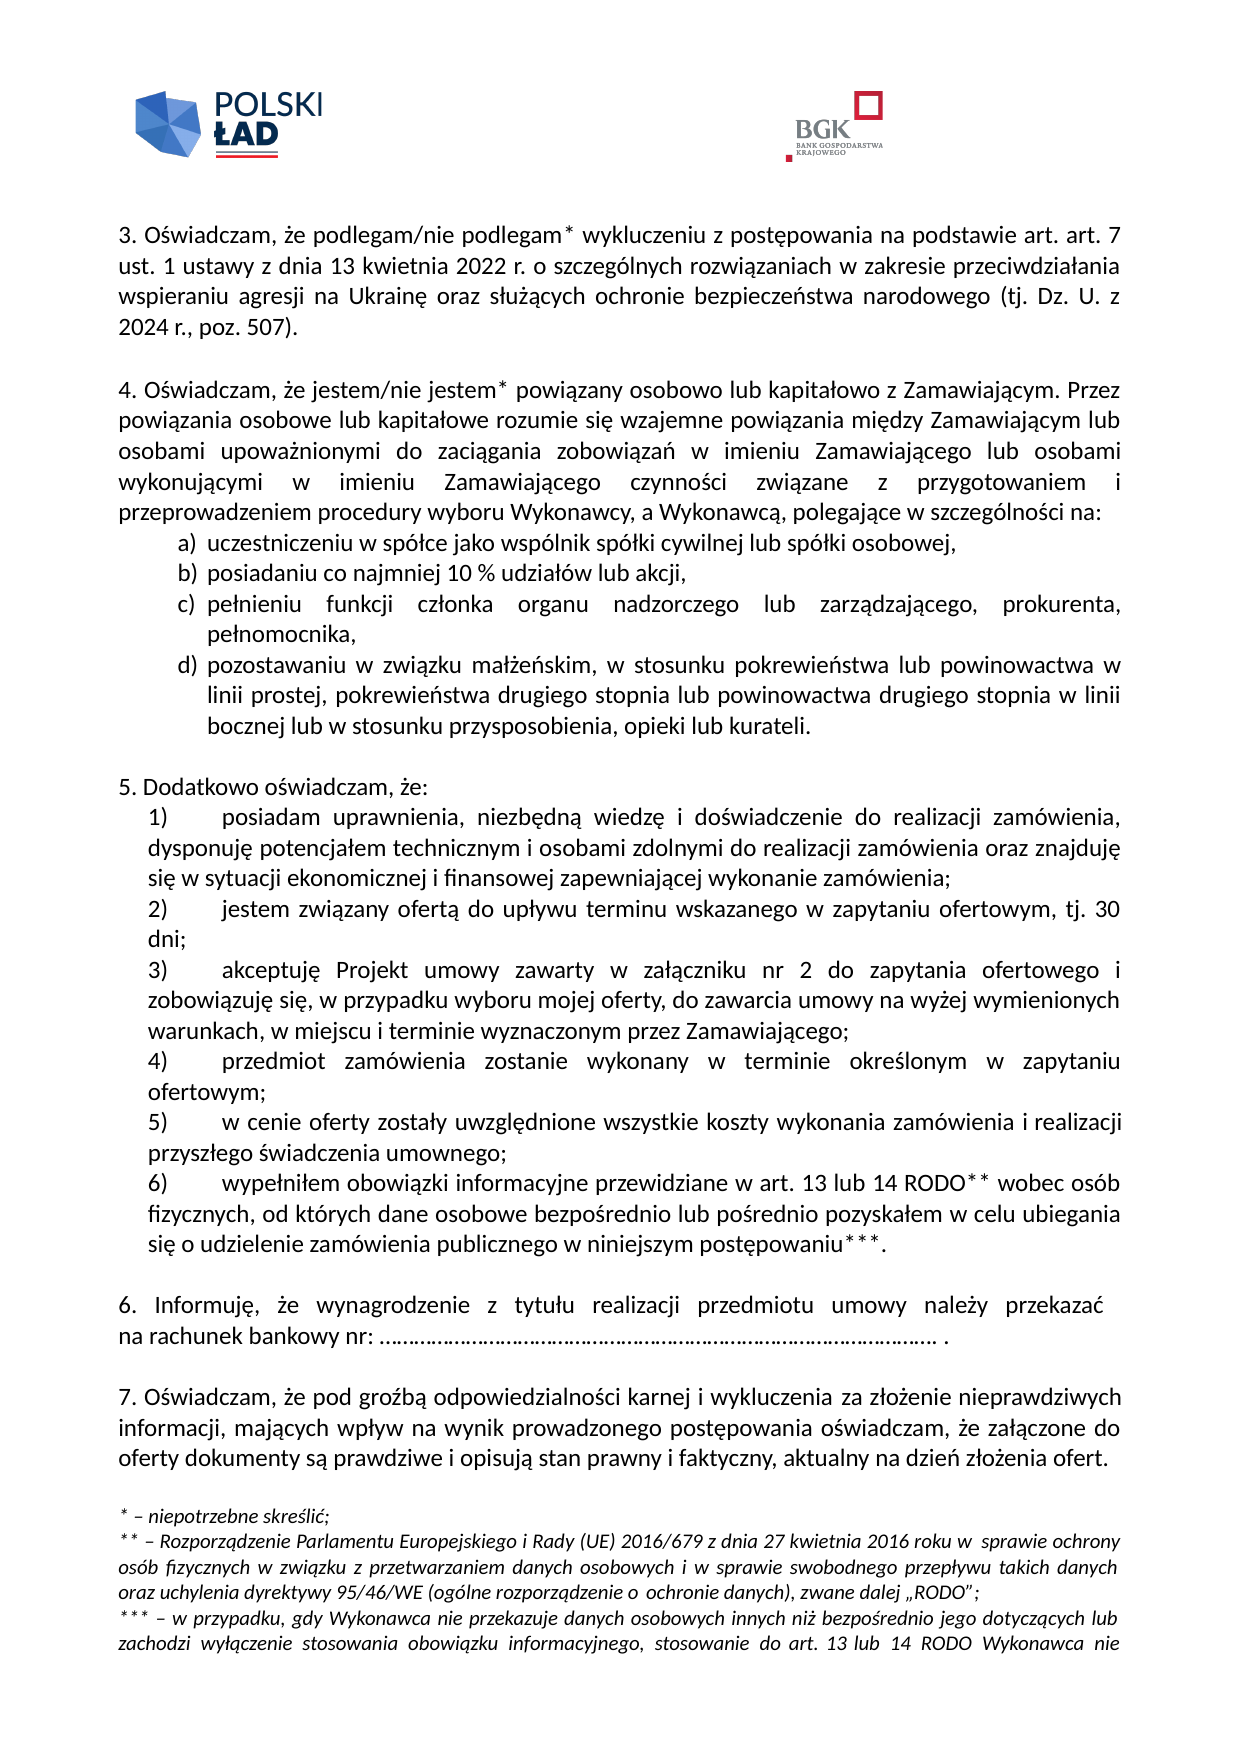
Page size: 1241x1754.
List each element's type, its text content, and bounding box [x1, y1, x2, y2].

text 4. Oświadczam, że jestem/nie jestem* powiązany osobowo lub kapitałowo z Zamawiającym. Przez powiązania osobowe lub kapitałowe rozumie się wzajemne powiązania między Zamawiającym lub osobami upoważnionymi do zaciągania zobowiązań w imieniu Zamawiającego lub osobami wykonującymi w imieniu Zamawiającego czynności związane z przygotowaniem i przeprowadzeniem procedury wyboru Wykonawcy, a Wykonawcą, polegające w szczególności na: [118, 374, 1122, 527]
text 7. Oświadczam, że pod groźbą odpowiedzialności karnej i wykluczenia za złożenie nieprawdziwych informacji, mających wpływ na wynik prowadzonego postępowania oświadczam, że załączone do oferty dokumenty są prawdziwe i opisują stan prawny i faktyczny, aktualny na dzień złożenia ofert. [118, 1381, 1122, 1473]
text 3. Oświadczam, że podlegam/nie podlegam* wykluczeniu z postępowania na podstawie art. art. 7 ust. 1 ustawy z dnia 13 kwietnia 2022 r. o szczególnych rozwiązaniach w zakresie przeciwdziałania wspieraniu agresji na Ukrainę oraz służących ochronie bezpieczeństwa narodowego (tj. Dz. U. z 2024 r., poz. 507). [118, 219, 1122, 341]
text 5. Dodatkowo oświadczam, że: [118, 771, 1122, 801]
list posiadam uprawnienia, niezbędną wiedzę i doświadczenie do realizacji zamówienia, dysponuję potencjałem technicznym i osobami zdolnymi do realizacji zamówienia oraz znajduję się w sytuacji ekonomicznej i finansowej zapewniającej wykonanie zamówienia; [148, 801, 1122, 893]
text 6. Informuję, że wynagrodzenie z tytułu realizacji przedmiotu umowy należy przekazać na rachunek bankowy nr: ……………………………………………………………………………………. . [118, 1290, 1122, 1351]
text ** – Rozporządzenie Parlamentu Europejskiego i Rady (UE) 2016/679 z dnia 27 kwietnia 2016 roku w sprawie ochrony osób fizycznych w związku z przetwarzaniem danych osobowych i w sprawie swobodnego przepływu takich danych oraz uchylenia dyrektywy 95/46/WE (ogólne rozporządzenie o ochronie danych), zwane dalej „RODO”; [118, 1529, 1122, 1605]
text *** – w przypadku, gdy Wykonawca nie przekazuje danych osobowych innych niż bezpośrednio jego dotyczących lub zachodzi wyłączenie stosowania obowiązku informacyjnego, stosowanie do art. 13 lub 14 RODO Wykonawca nie [118, 1605, 1122, 1656]
text d) pozostawaniu w związku małżeńskim, w stosunku pokrewieństwa lub powinowactwa w linii prostej, pokrewieństwa drugiego stopnia lub powinowactwa drugiego stopnia w linii bocznej lub w stosunku przysposobienia, opieki lub kurateli. [177, 649, 1122, 740]
list akceptuję Projekt umowy zawarty w załączniku nr 2 do zapytania ofertowego i zobowiązuję się, w przypadku wyboru mojej oferty, do zawarcia umowy na wyżej wymienionych warunkach, w miejscu i terminie wyznaczonym przez Zamawiającego; [148, 954, 1122, 1046]
list jestem związany ofertą do upływu terminu wskazanego w zapytaniu ofertowym, tj. 30 dni; [148, 893, 1122, 954]
text c) pełnieniu funkcji członka organu nadzorczego lub zarządzającego, prokurenta, pełnomocnika, [177, 588, 1122, 649]
text b) posiadaniu co najmniej 10 % udziałów lub akcji, [177, 557, 1122, 588]
list przedmiot zamówienia zostanie wykonany w terminie określonym w zapytaniu ofertowym; [148, 1046, 1122, 1107]
list w cenie oferty zostały uwzględnione wszystkie koszty wykonania zamówienia i realizacji przyszłego świadczenia umownego; [148, 1107, 1122, 1168]
text a) uczestniczeniu w spółce jako wspólnik spółki cywilnej lub spółki osobowej, [177, 527, 1122, 557]
text * – niepotrzebne skreślić; [118, 1503, 1122, 1529]
list wypełniłem obowiązki informacyjne przewidziane w art. 13 lub 14 RODO** wobec osób fizycznych, od których dane osobowe bezpośrednio lub pośrednio pozyskałem w celu ubiegania się o udzielenie zamówienia publicznego w niniejszym postępowaniu***. [148, 1168, 1122, 1259]
